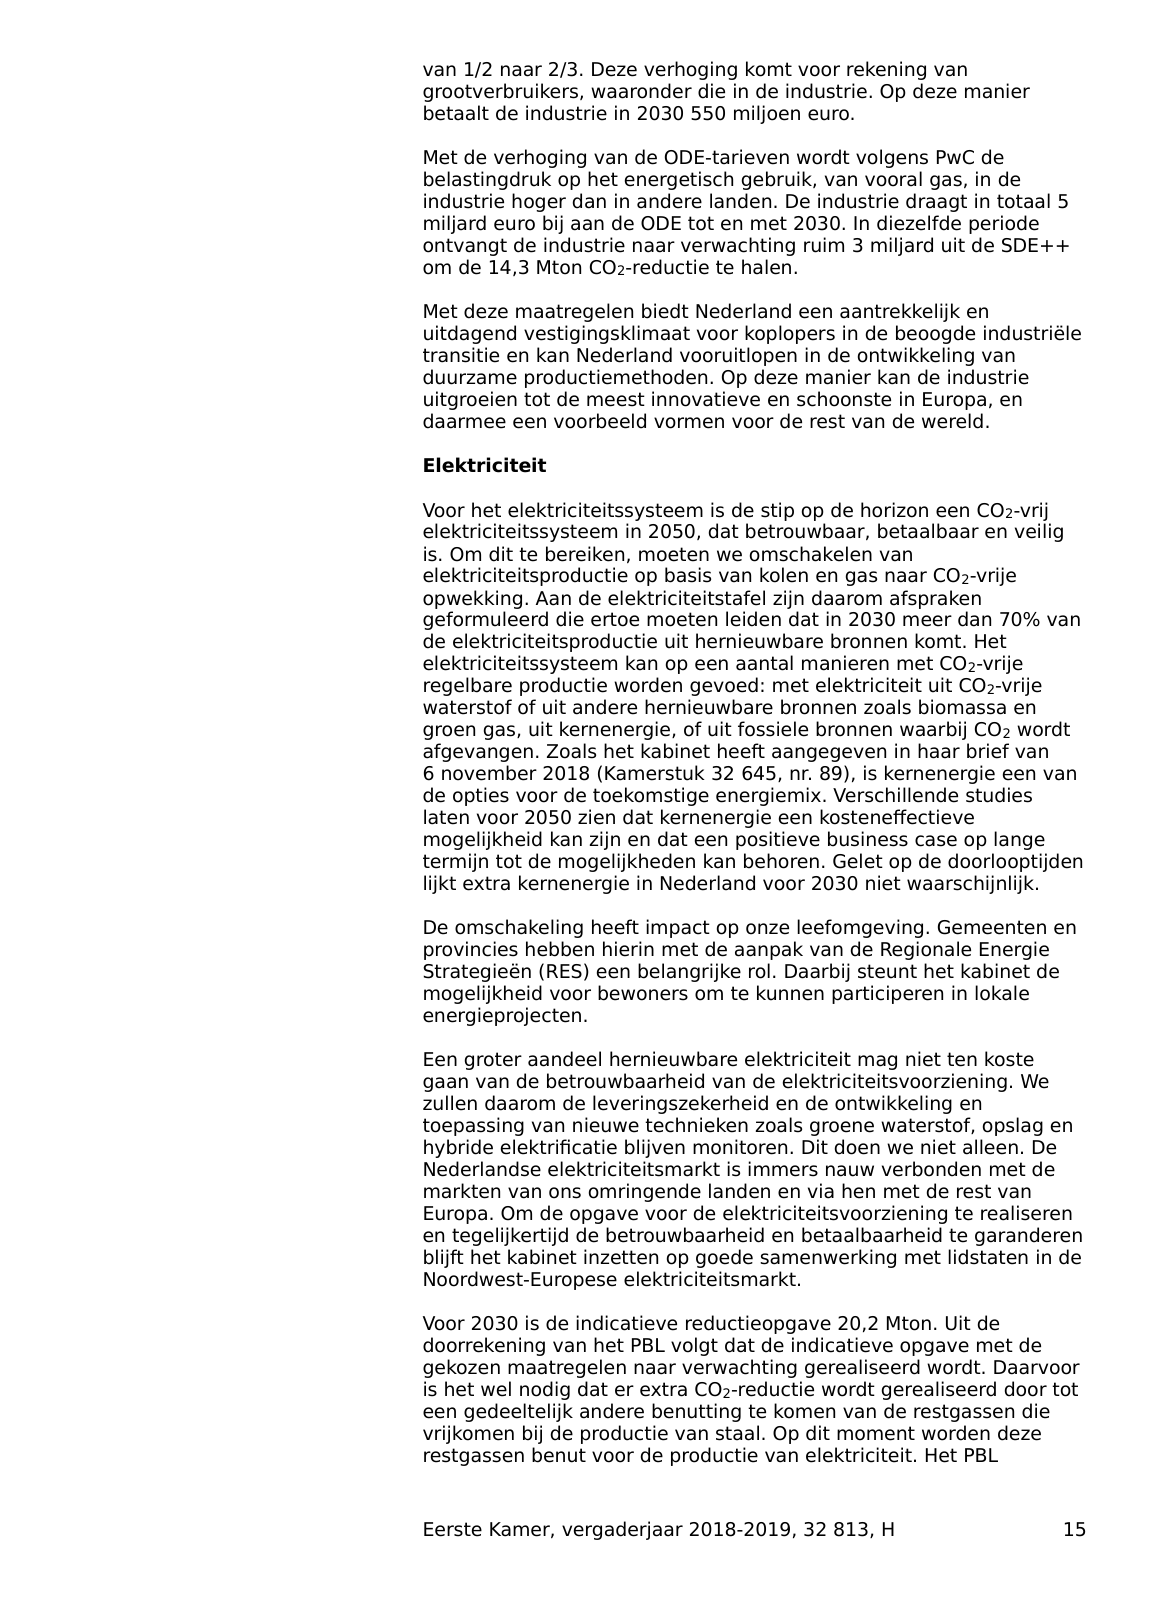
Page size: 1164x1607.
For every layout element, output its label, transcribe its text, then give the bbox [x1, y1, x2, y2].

text De omschakeling heeft impact op onze leefomgeving. Gemeenten en provincies hebben hierin met de aanpak van de Regionale Energie Strategieën (RES) een belangrijke rol. Daarbij steunt het kabinet de mogelijkheid voor bewoners om te kunnen participeren in lokale energieprojecten. [422, 917, 1087, 1027]
text van 1/2 naar 2/3. Deze verhoging komt voor rekening van grootverbruikers, waaronder die in de industrie. Op deze manier betaalt de industrie in 2030 550 miljoen euro. [422, 59, 1087, 125]
text Voor het elektriciteitssysteem is de stip op de horizon een CO2-vrij elektriciteitssysteem in 2050, dat betrouwbaar, betaalbaar en veilig is. Om dit te bereiken, moeten we omschakelen van elektriciteitsproductie op basis van kolen en gas naar CO2-vrije opwekking. Aan de elektriciteitstafel zijn daarom afspraken geformuleerd die ertoe moeten leiden dat in 2030 meer dan 70% van de elektriciteitsproductie uit hernieuwbare bronnen komt. Het elektriciteitssysteem kan op een aantal manieren met CO2-vrije regelbare productie worden gevoed: met elektriciteit uit CO2-vrije waterstof of uit andere hernieuwbare bronnen zoals biomassa en groen gas, uit kernenergie, of uit fossiele bronnen waarbij CO2 wordt afgevangen. Zoals het kabinet heeft aangegeven in haar brief van 6 november 2018 (Kamerstuk 32 645, nr. 89), is kernenergie een van de opties voor de toekomstige energiemix. Verschillende studies laten voor 2050 zien dat kernenergie een kosteneffectieve mogelijkheid kan zijn en dat een positieve business case op lange termijn tot de mogelijkheden kan behoren. Gelet op de doorlooptijden lijkt extra kernenergie in Nederland voor 2030 niet waarschijnlijk. [422, 499, 1087, 895]
text Met de verhoging van de ODE-tarieven wordt volgens PwC de belastingdruk op het energetisch gebruik, van vooral gas, in de industrie hoger dan in andere landen. De industrie draagt in totaal 5 miljard euro bij aan de ODE tot en met 2030. In diezelfde periode ontvangt de industrie naar verwachting ruim 3 miljard uit de SDE++ om de 14,3 Mton CO2-reductie te halen. [422, 147, 1087, 279]
text Met deze maatregelen biedt Nederland een aantrekkelijk en uitdagend vestigingsklimaat voor koplopers in de beoogde industriële transitie en kan Nederland vooruitlopen in de ontwikkeling van duurzame productiemethoden. Op deze manier kan de industrie uitgroeien tot de meest innovatieve en schoonste in Europa, en daarmee een voorbeeld vormen voor de rest van de wereld. [422, 301, 1087, 433]
text Een groter aandeel hernieuwbare elektriciteit mag niet ten koste gaan van de betrouwbaarheid van de elektriciteitsvoorziening. We zullen daarom de leveringszekerheid en de ontwikkeling en toepassing van nieuwe technieken zoals groene waterstof, opslag en hybride elektrificatie blijven monitoren. Dit doen we niet alleen. De Nederlandse elektriciteitsmarkt is immers nauw verbonden met de markten van ons omringende landen en via hen met de rest van Europa. Om de opgave voor de elektriciteitsvoorziening te realiseren en tegelijkertijd de betrouwbaarheid en betaalbaarheid te garanderen blijft het kabinet inzetten op goede samenwerking met lidstaten in de Noordwest-Europese elektriciteitsmarkt. [422, 1049, 1087, 1291]
subtitle Elektriciteit [422, 455, 1087, 477]
text Voor 2030 is de indicatieve reductieopgave 20,2 Mton. Uit de doorrekening van het PBL volgt dat de indicatieve opgave met de gekozen maatregelen naar verwachting gerealiseerd wordt. Daarvoor is het wel nodig dat er extra CO2-reductie wordt gerealiseerd door tot een gedeeltelijk andere benutting te komen van de restgassen die vrijkomen bij de productie van staal. Op dit moment worden deze restgassen benut voor de productie van elektriciteit. Het PBL [422, 1313, 1087, 1467]
